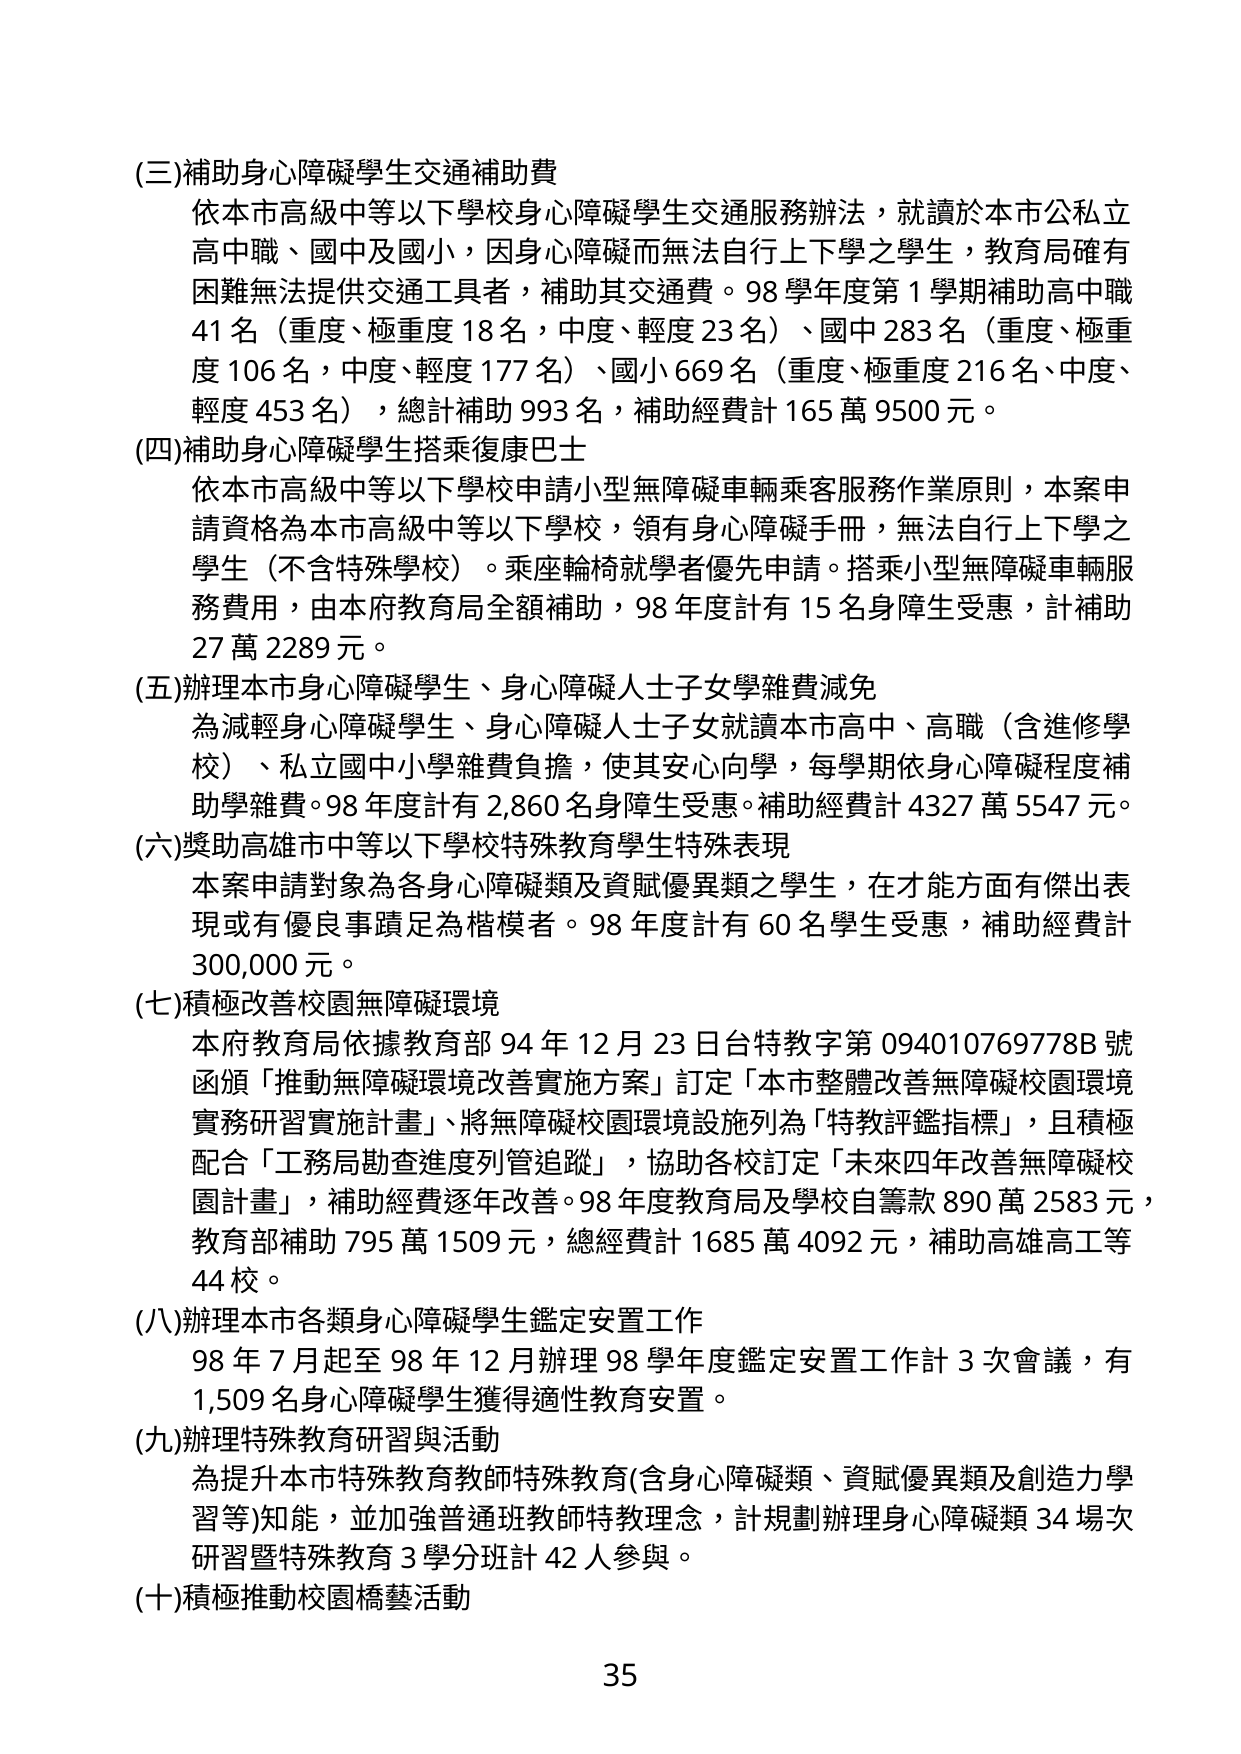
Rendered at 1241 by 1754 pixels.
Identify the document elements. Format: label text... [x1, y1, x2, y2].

text 依本市高級中等以下學校申請小型無障礙車輛乘客服務作業原則，本案申請資格為本市高級中等以下學校，領有身心障礙手冊，無法自行上下學之學生（不含特殊學校）。乘座輪椅就學者優先申請。搭乘小型無障礙車輛服務費用，由本府教育局全額補助，98年度計有15名身障生受惠，計補助27萬2289元。 [191, 468, 1134, 666]
text 98年7月起至98年12月辦理98學年度鑑定安置工作計3次會議，有1,509名身心障礙學生獲得適性教育安置。 [191, 1339, 1134, 1418]
text 依本市高級中等以下學校身心障礙學生交通服務辦法，就讀於本市公私立高中職、國中及國小，因身心障礙而無法自行上下學之學生，教育局確有困難無法提供交通工具者，補助其交通費。98學年度第1學期補助高中職41名（重度、極重度18名，中度、輕度23名）、國中283名（重度、極重度106名，中度、輕度177名）、國小669名（重度、極重度216名、中度、輕度453名），總計補助993名，補助經費計165萬9500元。 [191, 191, 1134, 429]
text 為提升本市特殊教育教師特殊教育(含身心障礙類、資賦優異類及創造力學習等)知能，並加強普通班教師特教理念，計規劃辦理身心障礙類34場次研習暨特殊教育3學分班計42人參與。 [191, 1458, 1134, 1577]
text (九)辦理特殊教育研習與活動 [106, 1418, 1134, 1458]
text (八)辦理本市各類身心障礙學生鑑定安置工作 [106, 1300, 1134, 1339]
text (七)積極改善校園無障礙環境 [106, 983, 1134, 1023]
text (五)辦理本市身心障礙學生、身心障礙人士子女學雜費減免 [106, 666, 1134, 706]
text (六)獎助高雄市中等以下學校特殊教育學生特殊表現 [106, 825, 1134, 864]
text 本案申請對象為各身心障礙類及資賦優異類之學生，在才能方面有傑出表現或有優良事蹟足為楷模者。98年度計有60名學生受惠，補助經費計300,000元。 [191, 864, 1134, 983]
text 本府教育局依據教育部94年12月23日台特教字第094010769778B號函頒「推動無障礙環境改善實施方案」訂定「本市整體改善無障礙校園環境實務研習實施計畫」、將無障礙校園環境設施列為「特教評鑑指標」，且積極配合「工務局勘查進度列管追蹤」，協助各校訂定「未來四年改善無障礙校園計畫」，補助經費逐年改善。98年度教育局及學校自籌款890萬2583元，教育部補助795萬1509元，總經費計1685萬4092元，補助高雄高工等44校。 [191, 1023, 1134, 1300]
text (十)積極推動校園橋藝活動 [106, 1577, 1134, 1616]
text 為減輕身心障礙學生、身心障礙人士子女就讀本市高中、高職（含進修學校）、私立國中小學雜費負擔，使其安心向學，每學期依身心障礙程度補助學雜費。98年度計有2,860名身障生受惠。補助經費計4327萬5547元。 [191, 706, 1134, 825]
text (四)補助身心障礙學生搭乘復康巴士 [106, 429, 1134, 468]
text (三)補助身心障礙學生交通補助費 [106, 152, 1134, 191]
